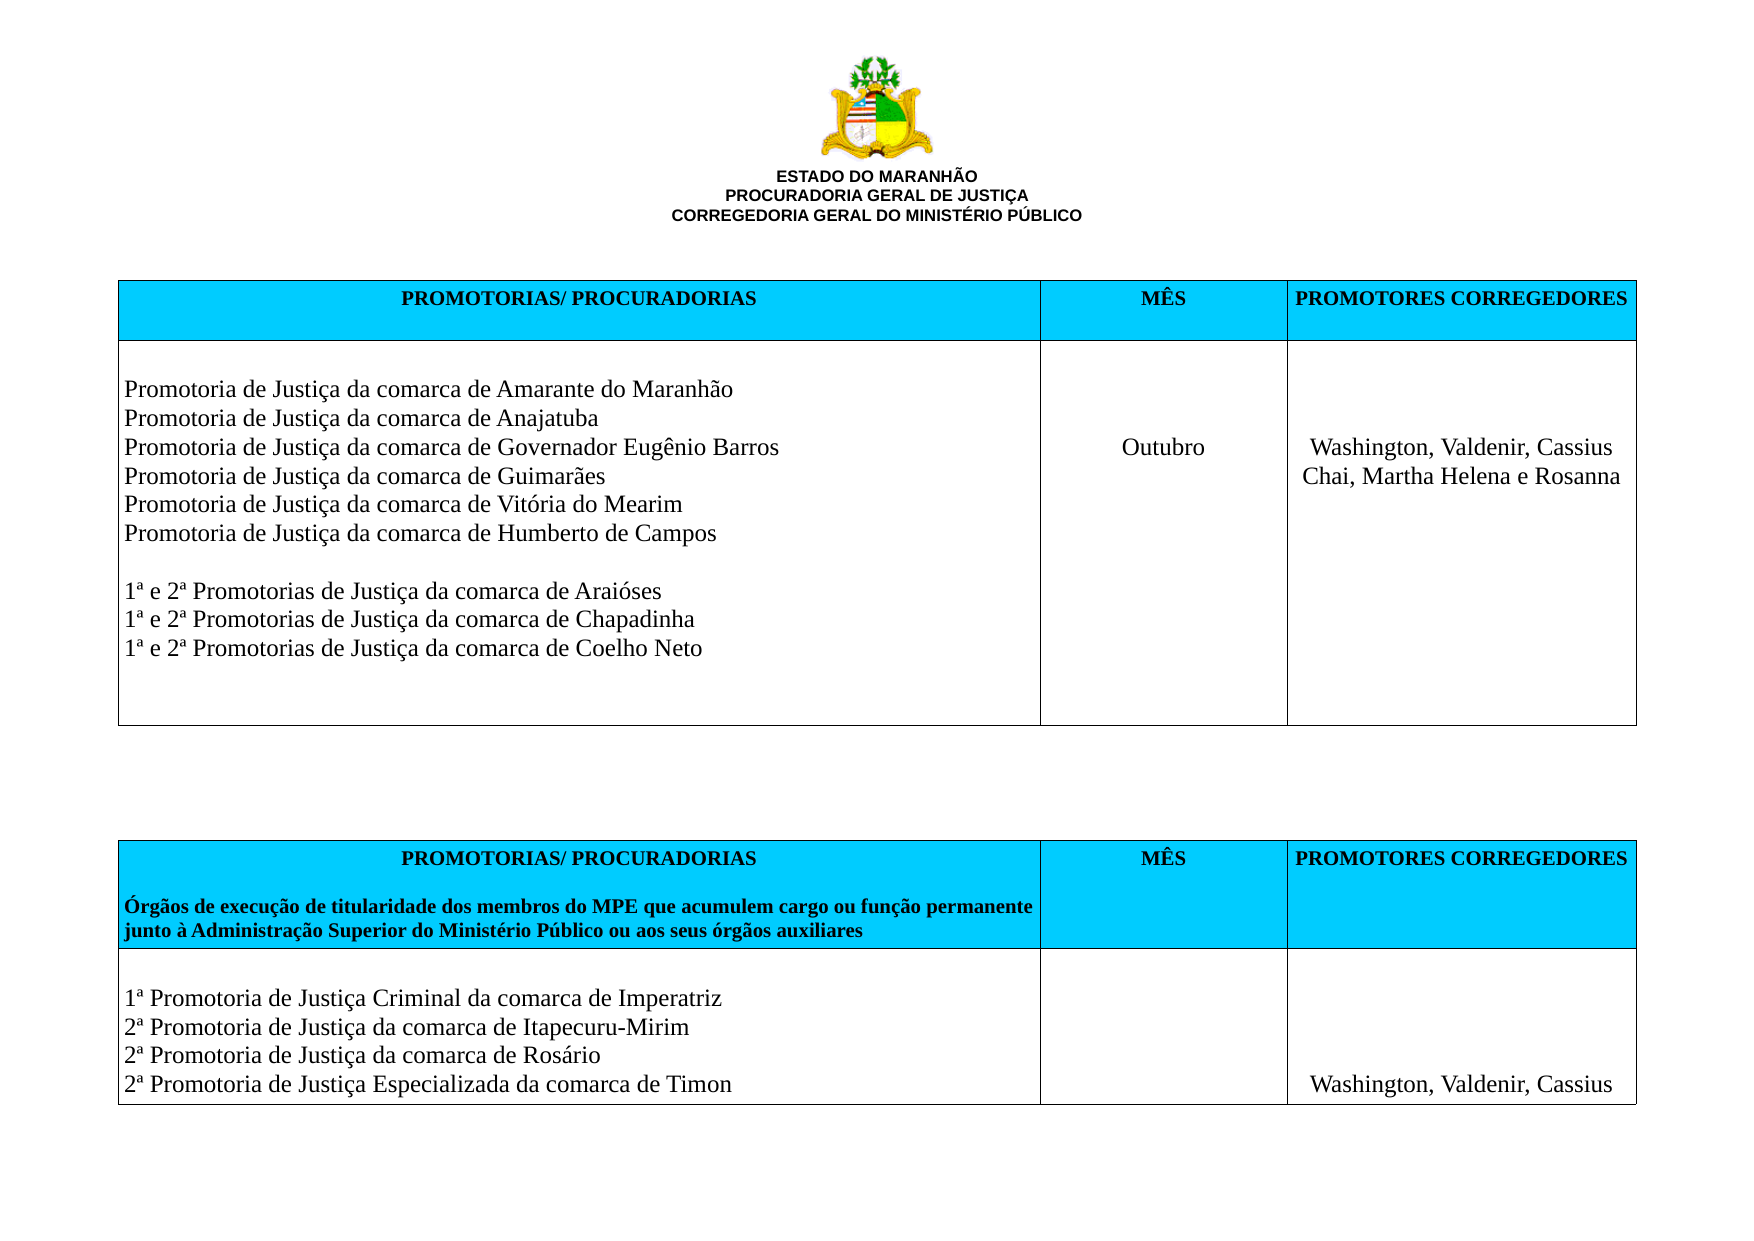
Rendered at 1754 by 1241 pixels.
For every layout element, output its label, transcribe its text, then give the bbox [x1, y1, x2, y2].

table_header PROMOTORIAS/ PROCURADORIAS [119, 281, 1040, 340]
table_header MÊS [1041, 281, 1287, 340]
table_cell 1ª Promotoria de Justiça Criminal da comarca de Imperatriz 2ª Promotoria de Justiça da comarca de Itapecuru-Mirim 2ª Promotoria de Justiça da comarca de Rosário 2ª Promotoria de Justiça Especializada da comarca de Timon [119, 949, 1040, 1103]
table_cell Promotoria de Justiça da comarca de Amarante do Maranhão Promotoria de Justiça da comarca de Anajatuba Promotoria de Justiça da comarca de Governador Eugênio Barros Promotoria de Justiça da comarca de Guimarães Promotoria de Justiça da comarca de Vitória do Mearim Promotoria de Justiça da comarca de Humberto de Campos 1ª e 2ª Promotorias de Justiça da comarca de Araióses 1ª e 2ª Promotorias de Justiça da comarca de Chapadinha 1ª e 2ª Promotorias de Justiça da comarca de Coelho Neto [119, 341, 1040, 725]
table_header MÊS [1041, 841, 1287, 948]
table_cell Washington, Valdenir, Cassius Chai, Martha Helena e Rosanna [1288, 341, 1636, 725]
table_header PROMOTORIAS/ PROCURADORIAS Órgãos de execução de titularidade dos membros do MPE que acumulem cargo ou função permanente junto à Administração Superior do Ministério Público ou aos seus órgãos auxiliares [119, 841, 1040, 948]
table_header PROMOTORES CORREGEDORES [1288, 841, 1636, 948]
table_cell Outubro [1041, 341, 1287, 725]
table_cell [1041, 949, 1287, 1103]
table_cell Washington, Valdenir, Cassius [1288, 949, 1636, 1103]
table_header PROMOTORES CORREGEDORES [1288, 281, 1636, 340]
